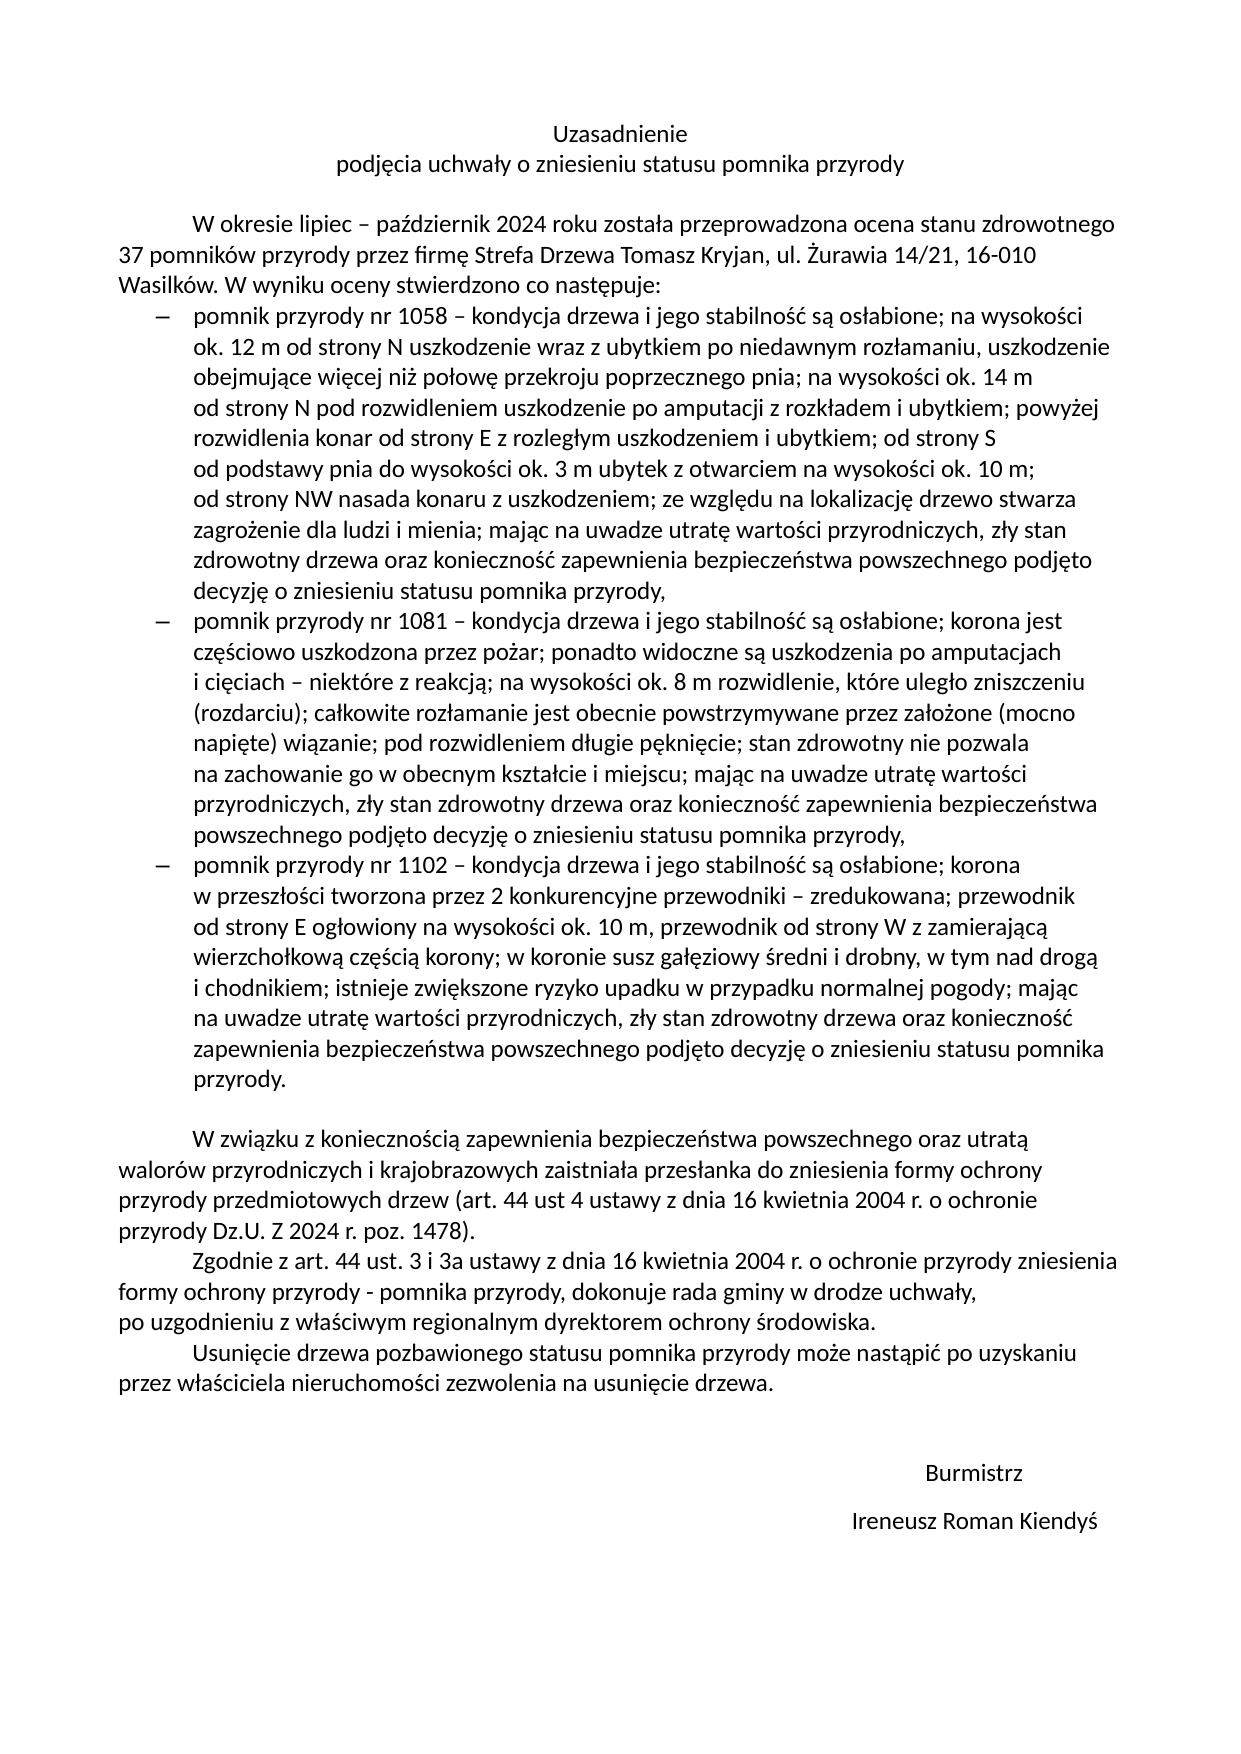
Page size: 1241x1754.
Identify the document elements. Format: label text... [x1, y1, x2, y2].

text Zgodnie z art. 44 ust. 3 i 3a ustawy z dnia 16 kwietnia 2004 r. o ochronie przyrody zniesienia formy ochrony przyrody - pomnika przyrody, dokonuje rada gminy w drodze uchwały, po uzgodnieniu z właściwym regionalnym dyrektorem ochrony środowiska. [118, 1245, 1122, 1337]
text Uzasadnienie [118, 118, 1122, 149]
text Burmistrz [826, 1457, 1122, 1487]
list pomnik przyrody nr 1081 – kondycja drzewa i jego stabilność są osłabione; korona jest częściowo uszkodzona przez pożar; ponadto widoczne są uszkodzenia po amputacjach i cięciach – niektóre z reakcją; na wysokości ok. 8 m rozwidlenie, które uległo zniszczeniu (rozdarciu); całkowite rozłamanie jest obecnie powstrzymywane przez założone (mocno napięte) wiązanie; pod rozwidleniem długie pęknięcie; stan zdrowotny nie pozwala na zachowanie go w obecnym kształcie i miejscu; mając na uwadze utratę wartości przyrodniczych, zły stan zdrowotny drzewa oraz konieczność zapewnienia bezpieczeństwa powszechnego podjęto decyzję o zniesieniu statusu pomnika przyrody, [156, 605, 1122, 849]
list pomnik przyrody nr 1058 – kondycja drzewa i jego stabilność są osłabione; na wysokości ok. 12 m od strony N uszkodzenie wraz z ubytkiem po niedawnym rozłamaniu, uszkodzenie obejmujące więcej niż połowę przekroju poprzecznego pnia; na wysokości ok. 14 m od strony N pod rozwidleniem uszkodzenie po amputacji z rozkładem i ubytkiem; powyżej rozwidlenia konar od strony E z rozległym uszkodzeniem i ubytkiem; od strony S od podstawy pnia do wysokości ok. 3 m ubytek z otwarciem na wysokości ok. 10 m; od strony NW nasada konaru z uszkodzeniem; ze względu na lokalizację drzewo stwarza zagrożenie dla ludzi i mienia; mając na uwadze utratę wartości przyrodniczych, zły stan zdrowotny drzewa oraz konieczność zapewnienia bezpieczeństwa powszechnego podjęto decyzję o zniesieniu statusu pomnika przyrody, [156, 300, 1122, 605]
text podjęcia uchwały o zniesieniu statusu pomnika przyrody [118, 149, 1122, 179]
list pomnik przyrody nr 1102 – kondycja drzewa i jego stabilność są osłabione; korona w przeszłości tworzona przez 2 konkurencyjne przewodniki – zredukowana; przewodnik od strony E ogłowiony na wysokości ok. 10 m, przewodnik od strony W z zamierającą wierzchołkową częścią korony; w koronie susz gałęziowy średni i drobny, w tym nad drogą i chodnikiem; istnieje zwiększone ryzyko upadku w przypadku normalnej pogody; mając na uwadze utratę wartości przyrodniczych, zły stan zdrowotny drzewa oraz konieczność zapewnienia bezpieczeństwa powszechnego podjęto decyzję o zniesieniu statusu pomnika przyrody. [156, 849, 1122, 1094]
text W okresie lipiec – październik 2024 roku została przeprowadzona ocena stanu zdrowotnego 37 pomników przyrody przez firmę Strefa Drzewa Tomasz Kryjan, ul. Żurawia 14/21, 16-010 Wasilków. W wyniku oceny stwierdzono co następuje: [118, 209, 1122, 300]
text Ireneusz Roman Kiendyś [827, 1505, 1122, 1536]
text W związku z koniecznością zapewnienia bezpieczeństwa powszechnego oraz utratą walorów przyrodniczych i krajobrazowych zaistniała przesłanka do zniesienia formy ochrony przyrody przedmiotowych drzew (art. 44 ust 4 ustawy z dnia 16 kwietnia 2004 r. o ochronie przyrody Dz.U. Z 2024 r. poz. 1478). [118, 1123, 1122, 1245]
text Usunięcie drzewa pozbawionego statusu pomnika przyrody może nastąpić po uzyskaniu przez właściciela nieruchomości zezwolenia na usunięcie drzewa. [118, 1337, 1122, 1398]
